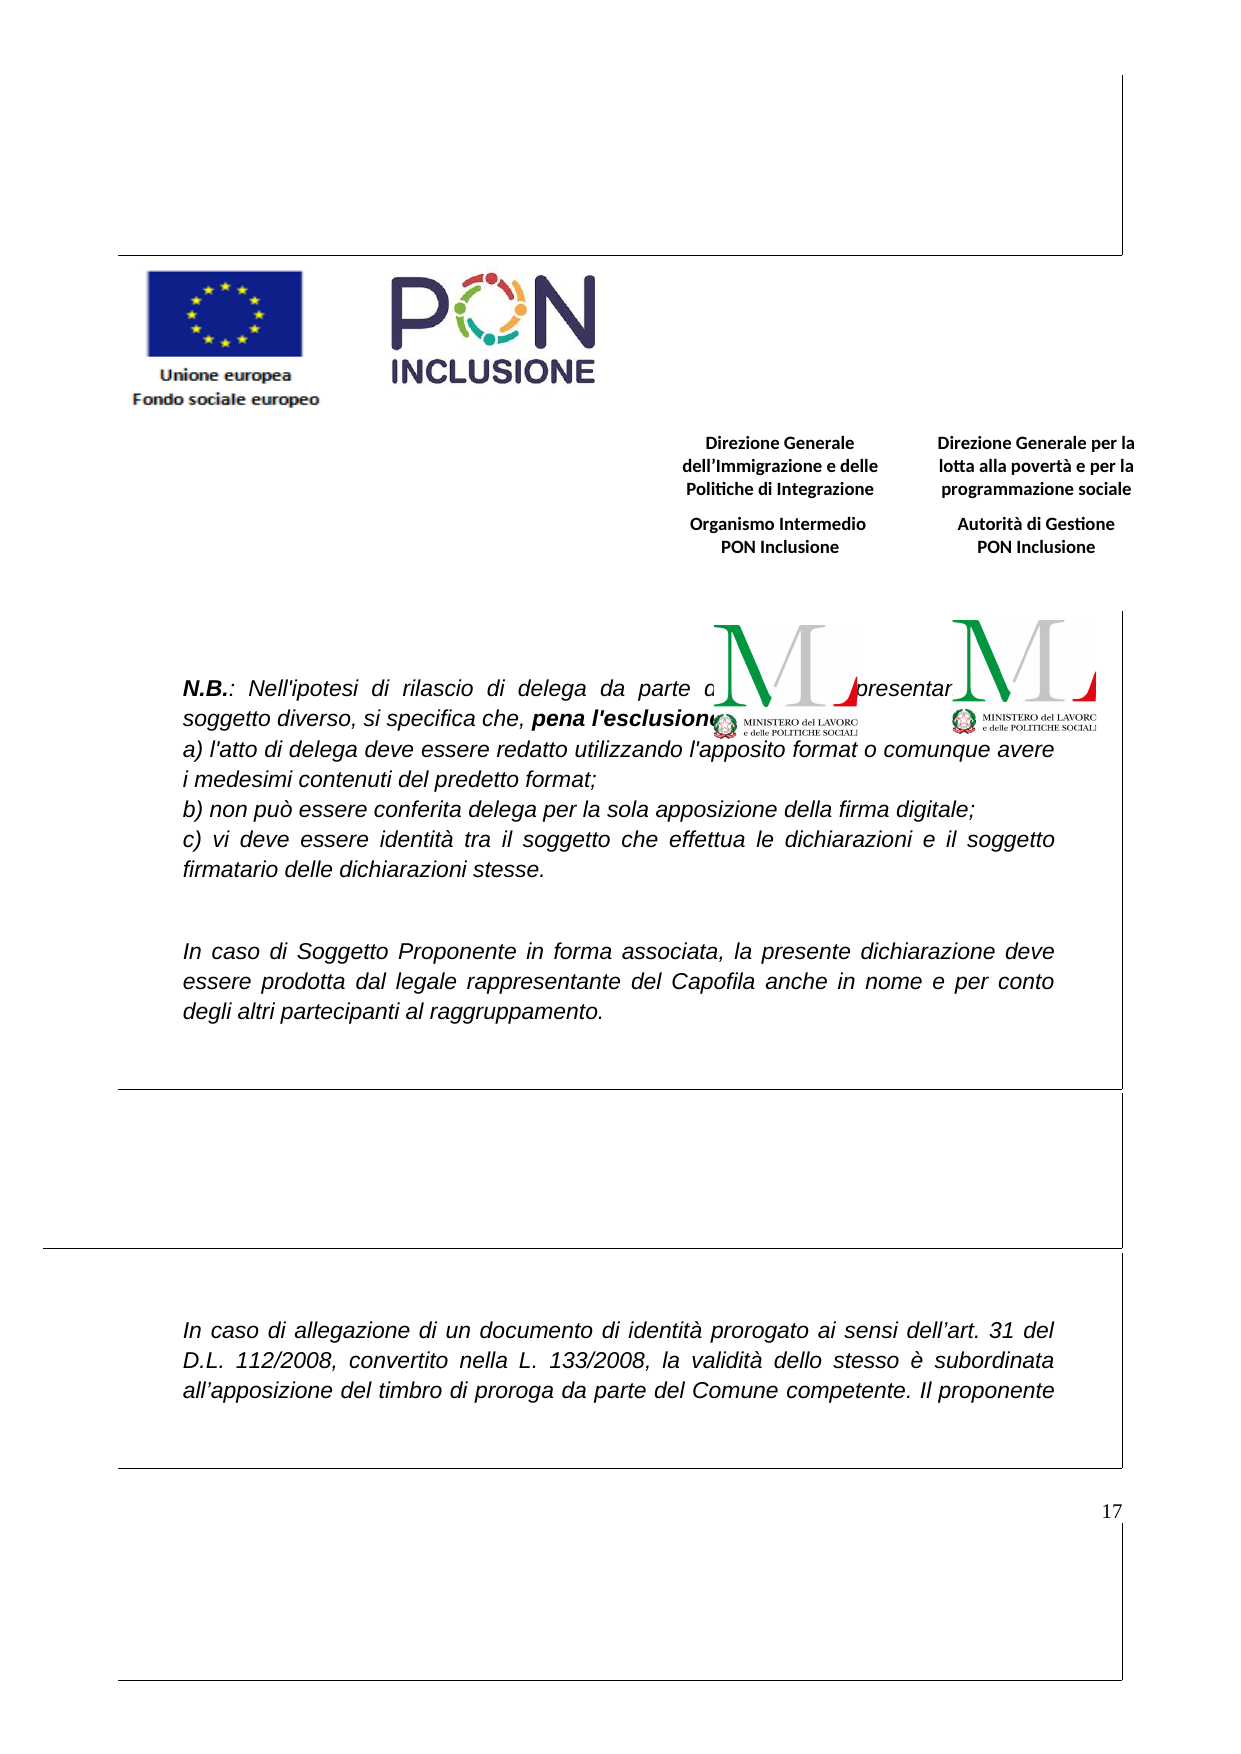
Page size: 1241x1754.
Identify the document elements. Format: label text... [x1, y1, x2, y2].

text In caso di allegazione di un documento di identità prorogato ai sensi dell’art. 31 del D.L. 112/2008, convertito nella L. 133/2008, la validità dello stesso è subordinata all’apposizione del timbro di proroga da parte del Comune competente. Il proponente [118, 1252, 1122, 1468]
text N.B.: Nell'ipotesi di rilascio di delega da parte del legale rappresentante ad un soggetto diverso, si specifica che, pena l'esclusione: [118, 611, 1122, 671]
text c) vi deve essere identità tra il soggetto che effettua le dichiarazioni e il soggetto firmatario delle dichiarazioni stesse. [118, 762, 1122, 883]
text a) l'atto di delega deve essere redatto utilizzando l'apposito format o comunque avere i medesimi contenuti del predetto format; [118, 671, 713, 731]
text In caso di Soggetto Proponente in forma associata, la presente dichiarazione deve essere prodotta dal legale rappresentante del Capofila anche in nome e per conto degli altri partecipanti al raggruppamento. [118, 938, 1122, 1089]
text b) non può essere conferita delega per la sola apposizione della firma digitale; [118, 731, 1122, 762]
text a) l'atto di delega deve essere redatto utilizzando l'apposito format o comunque avere i medesimi contenuti del predetto format; [858, 671, 952, 731]
